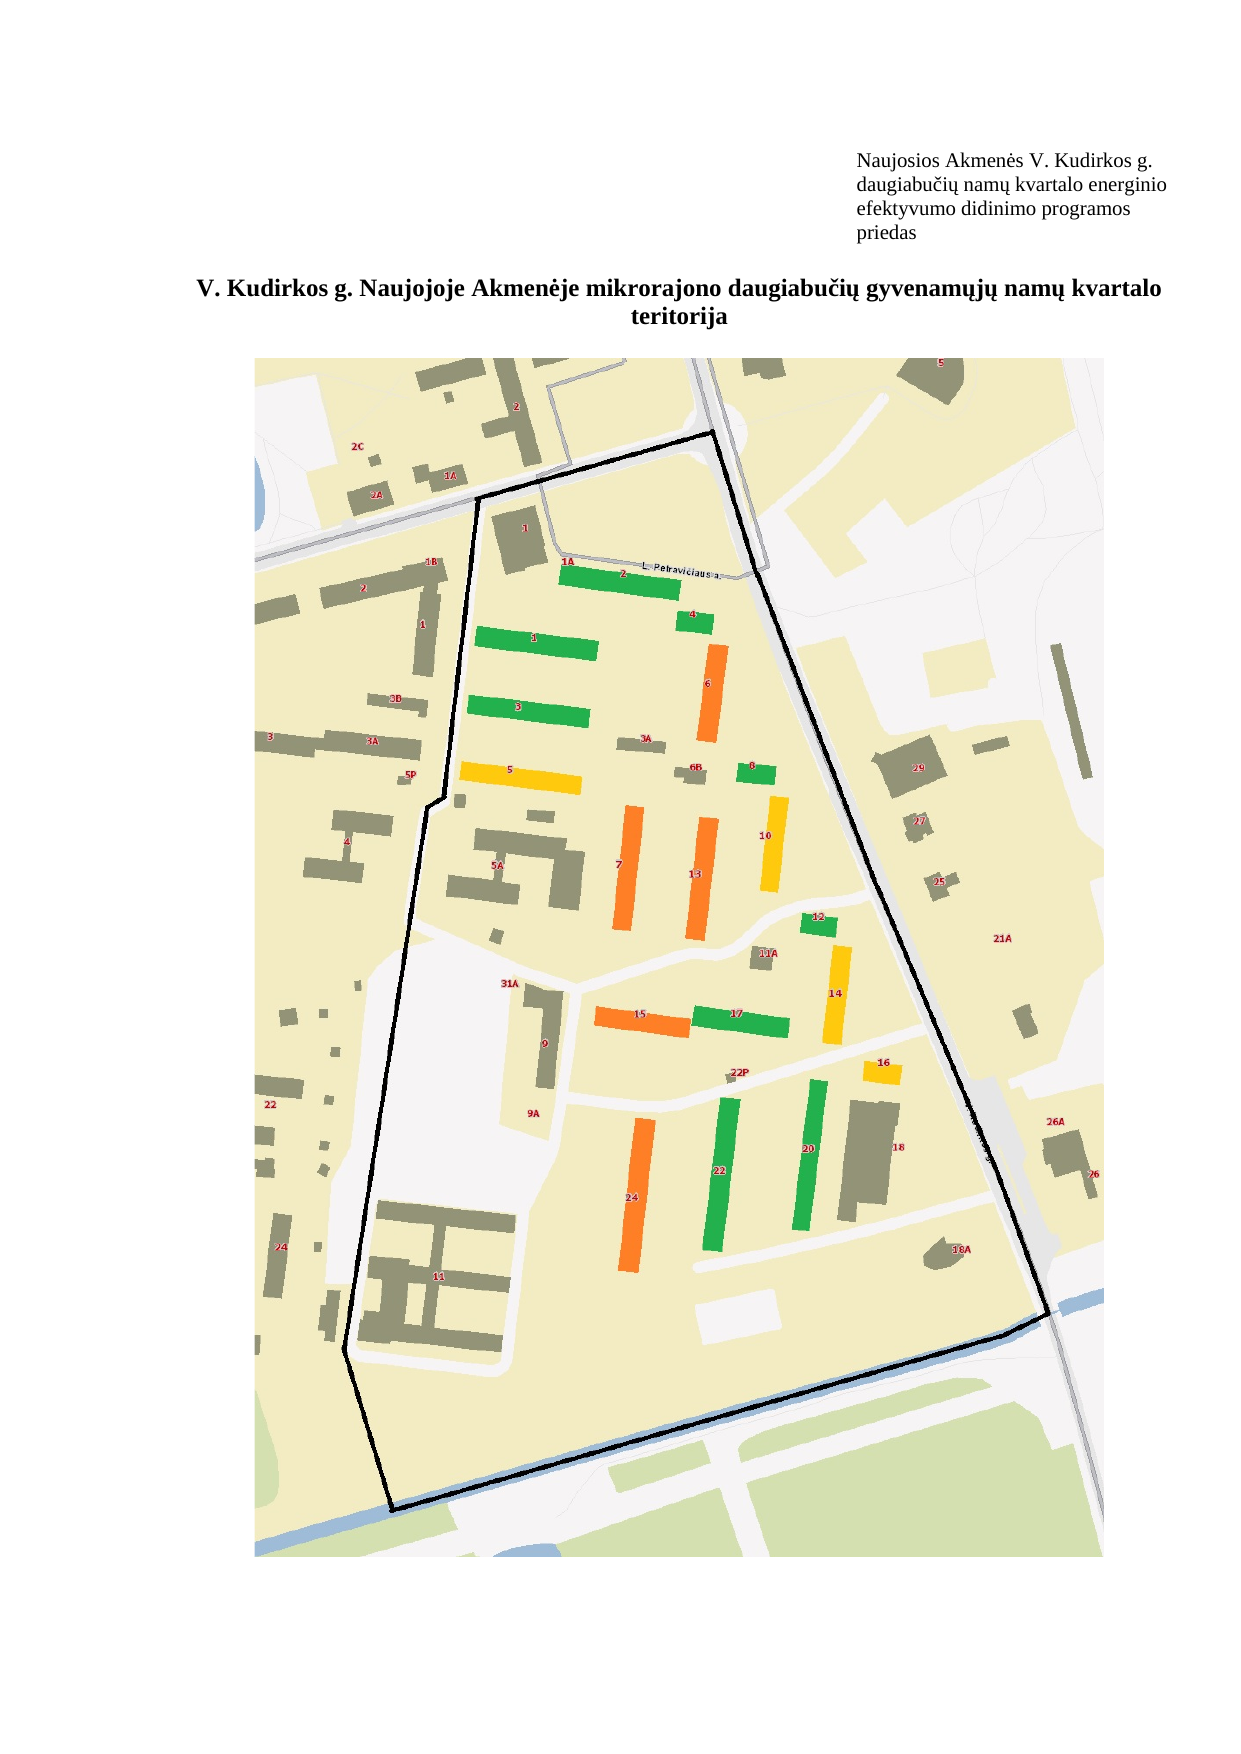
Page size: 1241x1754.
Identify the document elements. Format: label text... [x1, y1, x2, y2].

text priedas [177, 220, 1181, 244]
text V. Kudirkos g. Naujojoje Akmenėje mikrorajono daugiabučių gyvenamųjų namų kvartalo teritorija [177, 273, 1181, 330]
text daugiabučių namų kvartalo energinio [177, 172, 1181, 196]
text efektyvumo didinimo programos [177, 196, 1181, 220]
text Naujosios Akmenės V. Kudirkos g. [177, 148, 1181, 172]
